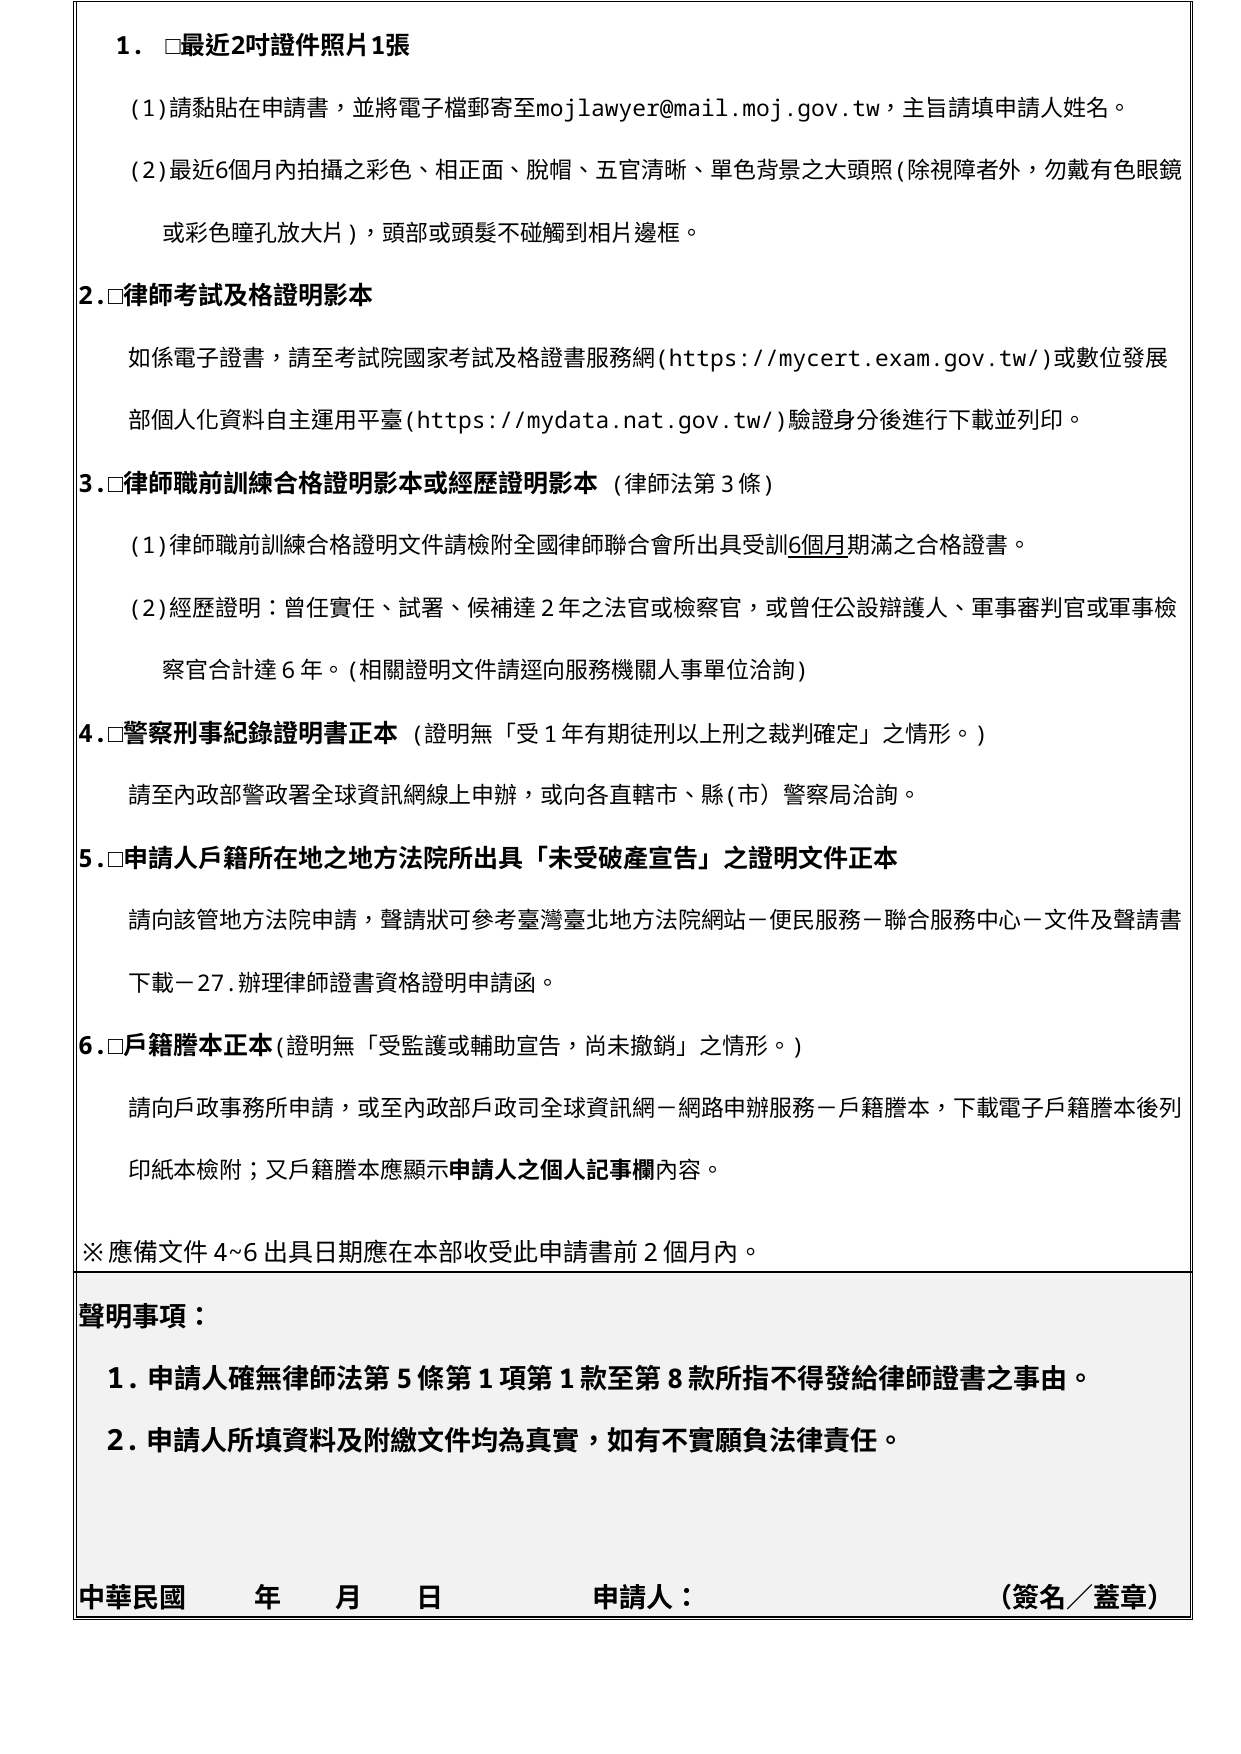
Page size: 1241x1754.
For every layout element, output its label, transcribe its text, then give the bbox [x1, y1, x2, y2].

table_cell 聲明事項： 申請人確無律師法第5條第1項第1款至第8款所指不得發給律師證書之事由。 申請人所填資料及附繳文件均為真實，如有不實願負法律責任。 中華民國 年 月 日 申請人： （簽名／蓋章） [77, 1273, 1190, 1616]
table_cell □最近2吋證件照片1張 (1)請黏貼在申請書，並將電子檔郵寄至mojlawyer@mail.moj.gov.tw，主旨請填申請人姓名。 (2)最近6個月內拍攝之彩色、相正面、脫帽、五官清晰、單色背景之大頭照(除視障者外，勿戴有色眼鏡或彩色瞳孔放大片)，頭部或頭髮不碰觸到相片邊框。 2.□律師考試及格證明影本 如係電子證書，請至考試院國家考試及格證書服務網(https://mycert.exam.gov.tw/)或數位發展部個人化資料自主運用平臺(https://mydata.nat.gov.tw/)驗證身分後進行下載並列印。 3.□律師職前訓練合格證明影本或經歷證明影本 (律師法第3條) (1)律師職前訓練合格證明文件請檢附全國律師聯合會所出具受訓6個月期滿之合格證書。 (2)經歷證明：曾任實任、試署、候補達2年之法官或檢察官，或曾任公設辯護人、軍事審判官或軍事檢察官合計達6年。(相關證明文件請逕向服務機關人事單位洽詢) 4.□警察刑事紀錄證明書正本 (證明無「受1年有期徒刑以上刑之裁判確定」之情形。) 請至內政部警政署全球資訊網線上申辦，或向各直轄市、縣(市）警察局洽詢。 5.□申請人戶籍所在地之地方法院所出具「未受破產宣告」之證明文件正本 請向該管地方法院申請，聲請狀可參考臺灣臺北地方法院網站－便民服務－聯合服務中心－文件及聲請書下載－27.辦理律師證書資格證明申請函。 6.□戶籍謄本正本(證明無「受監護或輔助宣告，尚未撤銷」之情形。) 請向戶政事務所申請，或至內政部戶政司全球資訊網－網路申辦服務－戶籍謄本，下載電子戶籍謄本後列印紙本檢附；又戶籍謄本應顯示申請人之個人記事欄內容。 ※應備文件4~6出具日期應在本部收受此申請書前2個月內。 [77, 2, 1190, 1271]
